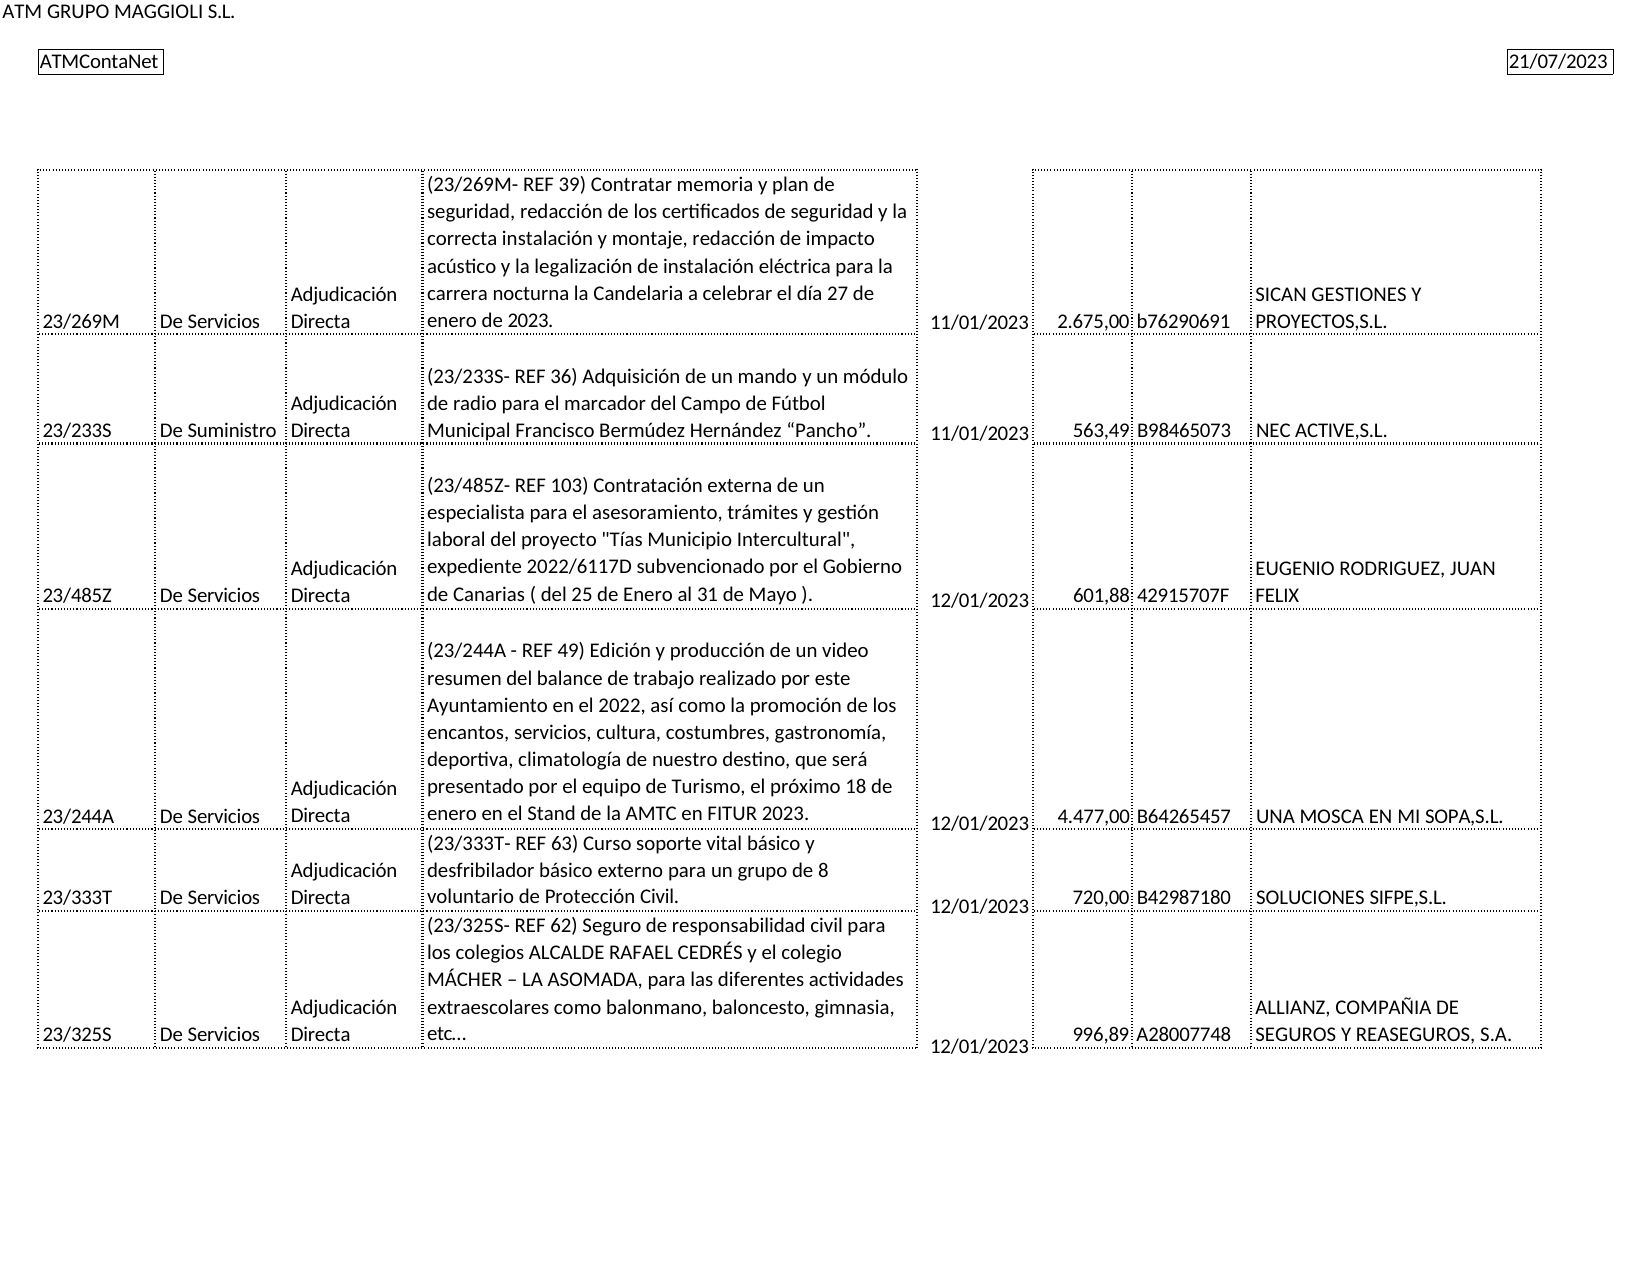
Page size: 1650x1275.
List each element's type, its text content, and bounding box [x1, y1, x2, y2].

text (23/333T- REF 63) Curso soporte vital básico y desfribilador básico externo para un grupo de 8 [427, 830, 916, 883]
text De Servicios [159, 309, 285, 333]
text 11/01/2023 [927, 309, 1031, 335]
text A28007748 [1136, 1023, 1249, 1047]
text 12/01/2023 [928, 893, 1031, 919]
text 11/01/2023 [928, 421, 1031, 446]
text Adjudicación Directa [291, 388, 421, 442]
text 996,89 [1034, 1023, 1129, 1047]
text (23/485Z- REF 103) Contratación externa de un especialista para el asesoramiento, trámites y gestión laboral del proyecto "Tías Municipio Intercultural", expediente 2022/6117D subvencionado por el Gobierno de Canarias ( del 25 de Enero al 31 de Mayo ). [427, 471, 916, 606]
text Adjudicación Directa [291, 855, 421, 909]
text enero de 2023. [427, 308, 916, 332]
text 4.477,00 [1034, 804, 1130, 828]
text 23/333T [42, 886, 154, 909]
text 23/269M [42, 309, 154, 333]
text (23/244A - REF 49) Edición y producción de un video resumen del balance de trabajo realizado por este Ayuntamiento en el 2022, así como la promoción de los encantos, servicios, cultura, costumbres, gastronomía, deportiva, climatología de nuestro destino, que será presentado por el equipo de Turismo, el próximo 18 de enero en el Stand de la AMTC en FITUR 2023. [427, 636, 916, 826]
text 23/325S [42, 1023, 154, 1047]
text De Suministro [159, 418, 285, 442]
text (23/269M- REF 39) Contratar memoria y plan de seguridad, redacción de los certificados de seguridad y la correcta instalación y montaje, redacción de impacto acústico y la legalización de instalación eléctrica para la carrera nocturna la Candelaria a celebrar el día 27 de [427, 171, 916, 306]
text 12/01/2023 [927, 1033, 1031, 1058]
text etc… [427, 1021, 916, 1045]
text B64265457 [1137, 804, 1249, 828]
text NEC ACTIVE,S.L. [1256, 418, 1540, 442]
text De Servicios [159, 804, 285, 828]
text 720,00 [1034, 886, 1129, 909]
text 42915707F [1137, 583, 1249, 607]
text 23/233S [42, 418, 154, 442]
text Adjudicación Directa [291, 553, 421, 607]
text UNA MOSCA EN MI SOPA,S.L. [1256, 804, 1540, 828]
text 601,88 [1034, 583, 1130, 607]
text ALLIANZ, COMPAÑIA DE SEGUROS Y REASEGUROS, S.A. [1255, 992, 1525, 1047]
text B98465073 [1137, 418, 1249, 442]
text B42987180 [1137, 886, 1249, 909]
text voluntario de Protección Civil. [427, 885, 916, 909]
text b76290691 [1136, 309, 1249, 333]
text (23/233S- REF 36) Adquisición de un mando y un módulo de radio para el marcador del Campo de Fútbol Municipal Francisco Bermúdez Hernández “Pancho”. [427, 361, 912, 442]
text 12/01/2023 [928, 810, 1031, 836]
text 12/01/2023 [928, 587, 1031, 613]
text De Servicios [159, 886, 285, 909]
text SOLUCIONES SIFPE,S.L. [1256, 886, 1540, 909]
text 2.675,00 [1034, 309, 1129, 333]
text De Servicios [159, 583, 285, 607]
text 23/244A [42, 804, 154, 828]
text Adjudicación Directa [291, 774, 421, 828]
text 563,49 [1034, 418, 1130, 442]
text SICAN GESTIONES Y PROYECTOS,S.L. [1255, 279, 1540, 333]
text Adjudicación Directa [291, 279, 421, 333]
text Adjudicación Directa [291, 992, 421, 1047]
text 23/485Z [42, 583, 154, 607]
text (23/325S- REF 62) Seguro de responsabilidad civil para los colegios ALCALDE RAFAEL CEDRÉS y el colegio MÁCHER – LA ASOMADA, para las diferentes actividades extraescolares como balonmano, baloncesto, gimnasia, [427, 912, 909, 1019]
text De Servicios [159, 1023, 285, 1047]
text EUGENIO RODRIGUEZ, JUAN FELIX [1255, 553, 1525, 607]
